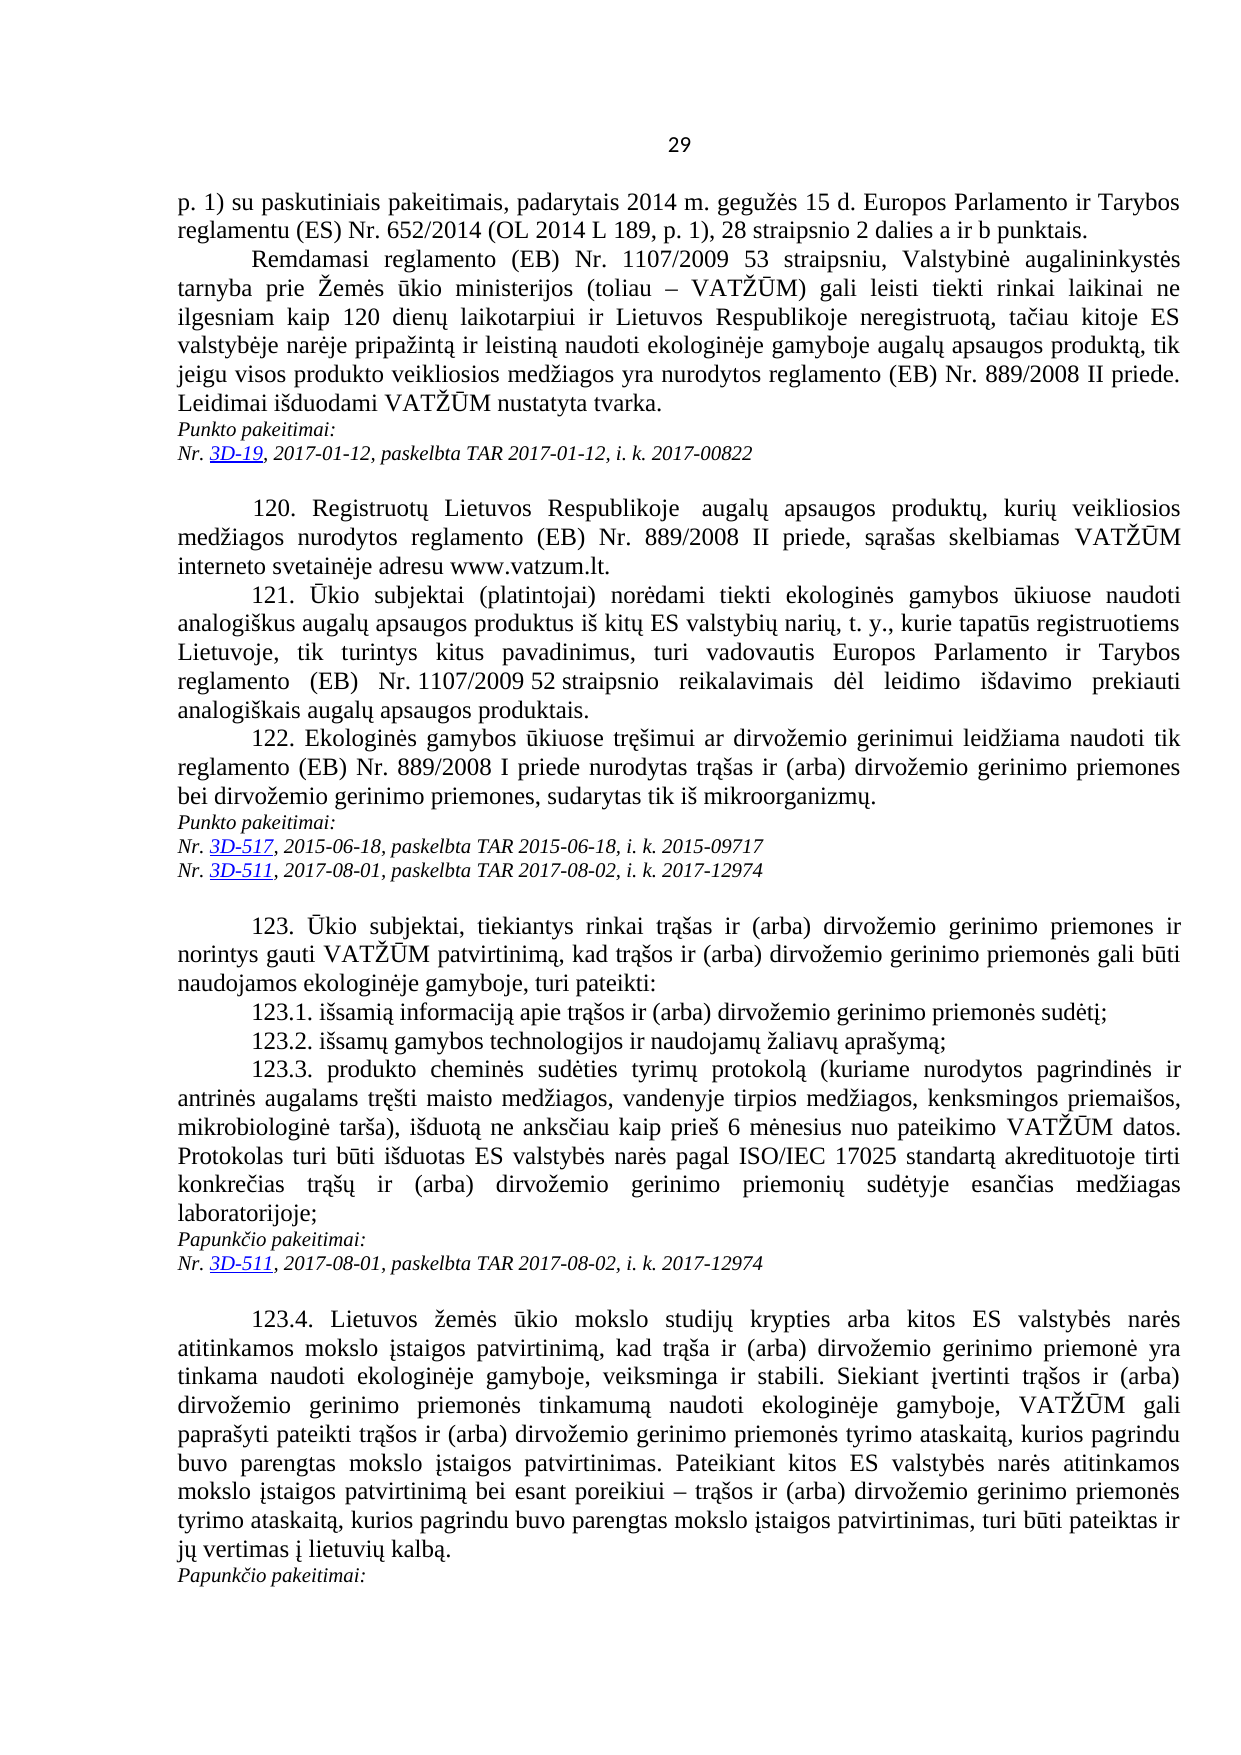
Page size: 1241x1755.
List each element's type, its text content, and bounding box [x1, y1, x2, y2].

text Nr. 3D-511, 2017-08-01, paskelbta TAR 2017-08-02, i. k. 2017-12974 [177, 858, 1181, 882]
text Punkto pakeitimai: [177, 417, 1181, 441]
text Remdamasi reglamento (EB) Nr. 1107/2009 53 straipsniu, Valstybinė augalininkystės tarnyba prie Žemės ūkio ministerijos (toliau – VATŽŪM) gali leisti tiekti rinkai laikinai ne ilgesniam kaip 120 dienų laikotarpiui ir Lietuvos Respublikoje neregistruotą, tačiau kitoje ES valstybėje narėje pripažintą ir leistiną naudoti ekologinėje gamyboje augalų apsaugos produktą, tik jeigu visos produkto veikliosios medžiagos yra nurodytos reglamento (EB) Nr. 889/2008 II priede. Leidimai išduodami VATŽŪM nustatyta tvarka. [177, 244, 1181, 417]
text Nr. 3D-19, 2017-01-12, paskelbta TAR 2017-01-12, i. k. 2017-00822 [177, 441, 1181, 465]
text Nr. 3D-511, 2017-08-01, paskelbta TAR 2017-08-02, i. k. 2017-12974 [177, 1251, 1181, 1275]
text Nr. 3D-517, 2015-06-18, paskelbta TAR 2015-06-18, i. k. 2015-09717 [177, 834, 1181, 858]
text 120. Registruotų Lietuvos Respublikoje augalų apsaugos produktų, kurių veikliosios medžiagos nurodytos reglamento (EB) Nr. 889/2008 II priede, sąrašas skelbiamas VATŽŪM interneto svetainėje adresu www.vatzum.lt. [177, 493, 1181, 580]
text 122. Ekologinės gamybos ūkiuose tręšimui ar dirvožemio gerinimui leidžiama naudoti tik reglamento (EB) Nr. 889/2008 I priede nurodytas trąšas ir (arba) dirvožemio gerinimo priemones bei dirvožemio gerinimo priemones, sudarytas tik iš mikroorganizmų. [177, 723, 1181, 810]
text 121. Ūkio subjektai (platintojai) norėdami tiekti ekologinės gamybos ūkiuose naudoti analogiškus augalų apsaugos produktus iš kitų ES valstybių narių, t. y., kurie tapatūs registruotiems Lietuvoje, tik turintys kitus pavadinimus, turi vadovautis Europos Parlamento ir Tarybos reglamento (EB) Nr. 1107/2009 52 straipsnio reikalavimais dėl leidimo išdavimo prekiauti analogiškais augalų apsaugos produktais. [177, 580, 1181, 723]
text Papunkčio pakeitimai: [177, 1563, 1181, 1587]
text 123.3. produkto cheminės sudėties tyrimų protokolą (kuriame nurodytos pagrindinės ir antrinės augalams tręšti maisto medžiagos, vandenyje tirpios medžiagos, kenksmingos priemaišos, mikrobiologinė tarša), išduotą ne anksčiau kaip prieš 6 mėnesius nuo pateikimo VATŽŪM datos. Protokolas turi būti išduotas ES valstybės narės pagal ISO/IEC 17025 standartą akredituotoje tirti konkrečias trąšų ir (arba) dirvožemio gerinimo priemonių sudėtyje esančias medžiagas laboratorijoje; [177, 1054, 1181, 1227]
text 123.2. išsamų gamybos technologijos ir naudojamų žaliavų aprašymą; [177, 1026, 1181, 1054]
text 123.4. Lietuvos žemės ūkio mokslo studijų krypties arba kitos ES valstybės narės atitinkamos mokslo įstaigos patvirtinimą, kad trąša ir (arba) dirvožemio gerinimo priemonė yra tinkama naudoti ekologinėje gamyboje, veiksminga ir stabili. Siekiant įvertinti trąšos ir (arba) dirvožemio gerinimo priemonės tinkamumą naudoti ekologinėje gamyboje, VATŽŪM gali paprašyti pateikti trąšos ir (arba) dirvožemio gerinimo priemonės tyrimo ataskaitą, kurios pagrindu buvo parengtas mokslo įstaigos patvirtinimas. Pateikiant kitos ES valstybės narės atitinkamos mokslo įstaigos patvirtinimą bei esant poreikiui – trąšos ir (arba) dirvožemio gerinimo priemonės tyrimo ataskaitą, kurios pagrindu buvo parengtas mokslo įstaigos patvirtinimas, turi būti pateiktas ir jų vertimas į lietuvių kalbą. [177, 1304, 1181, 1563]
text p. 1) su paskutiniais pakeitimais, padarytais 2014 m. gegužės 15 d. Europos Parlamento ir Tarybos reglamentu (ES) Nr. 652/2014 (OL 2014 L 189, p. 1), 28 straipsnio 2 dalies a ir b punktais. [177, 187, 1181, 244]
text Punkto pakeitimai: [177, 810, 1181, 834]
text Papunkčio pakeitimai: [177, 1227, 1181, 1251]
text 123. Ūkio subjektai, tiekiantys rinkai trąšas ir (arba) dirvožemio gerinimo priemones ir norintys gauti VATŽŪM patvirtinimą, kad trąšos ir (arba) dirvožemio gerinimo priemonės gali būti naudojamos ekologinėje gamyboje, turi pateikti: [177, 911, 1181, 997]
text 123.1. išsamią informaciją apie trąšos ir (arba) dirvožemio gerinimo priemonės sudėtį; [177, 997, 1181, 1026]
